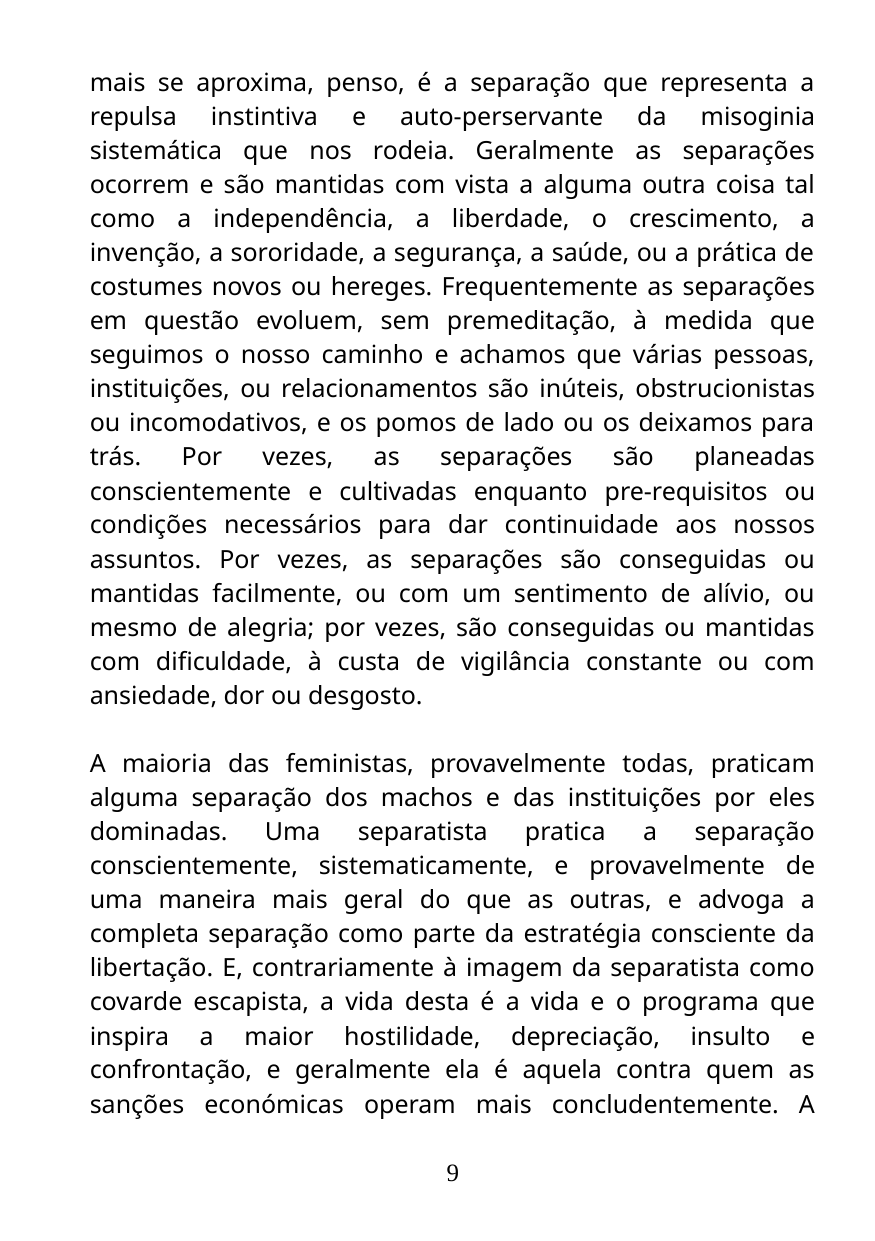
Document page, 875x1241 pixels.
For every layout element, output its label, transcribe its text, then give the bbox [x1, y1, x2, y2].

text mais se aproxima, penso, é a separação que representa a repulsa instintiva e auto-perservante da misoginia sistemática que nos rodeia. Geralmente as separações ocorrem e são mantidas com vista a alguma outra coisa tal como a independência, a liberdade, o crescimento, a invenção, a sororidade, a segurança, a saúde, ou a prática de costumes novos ou hereges. Frequentemente as separações em questão evoluem, sem premeditação, à medida que seguimos o nosso caminho e achamos que várias pessoas, instituições, ou relacionamentos são inúteis, obstrucionistas ou incomodativos, e os pomos de lado ou os deixamos para trás. Por vezes, as separações são planeadas conscientemente e cultivadas enquanto pre-requisitos ou condições necessários para dar continuidade aos nossos assuntos. Por vezes, as separações são conseguidas ou mantidas facilmente, ou com um sentimento de alívio, ou mesmo de alegria; por vezes, são conseguidas ou mantidas com dificuldade, à custa de vigilância constante ou com ansiedade, dor ou desgosto. [89, 64, 816, 712]
text A maioria das feministas, provavelmente todas, praticam alguma separação dos machos e das instituições por eles dominadas. Uma separatista pratica a separação conscientemente, sistematicamente, e provavelmente de uma maneira mais geral do que as outras, e advoga a completa separação como parte da estratégia consciente da libertação. E, contrariamente à imagem da separatista como covarde escapista, a vida desta é a vida e o programa que inspira a maior hostilidade, depreciação, insulto e confrontação, e geralmente ela é aquela contra quem as sanções económicas operam mais concludentemente. A [89, 746, 816, 1120]
